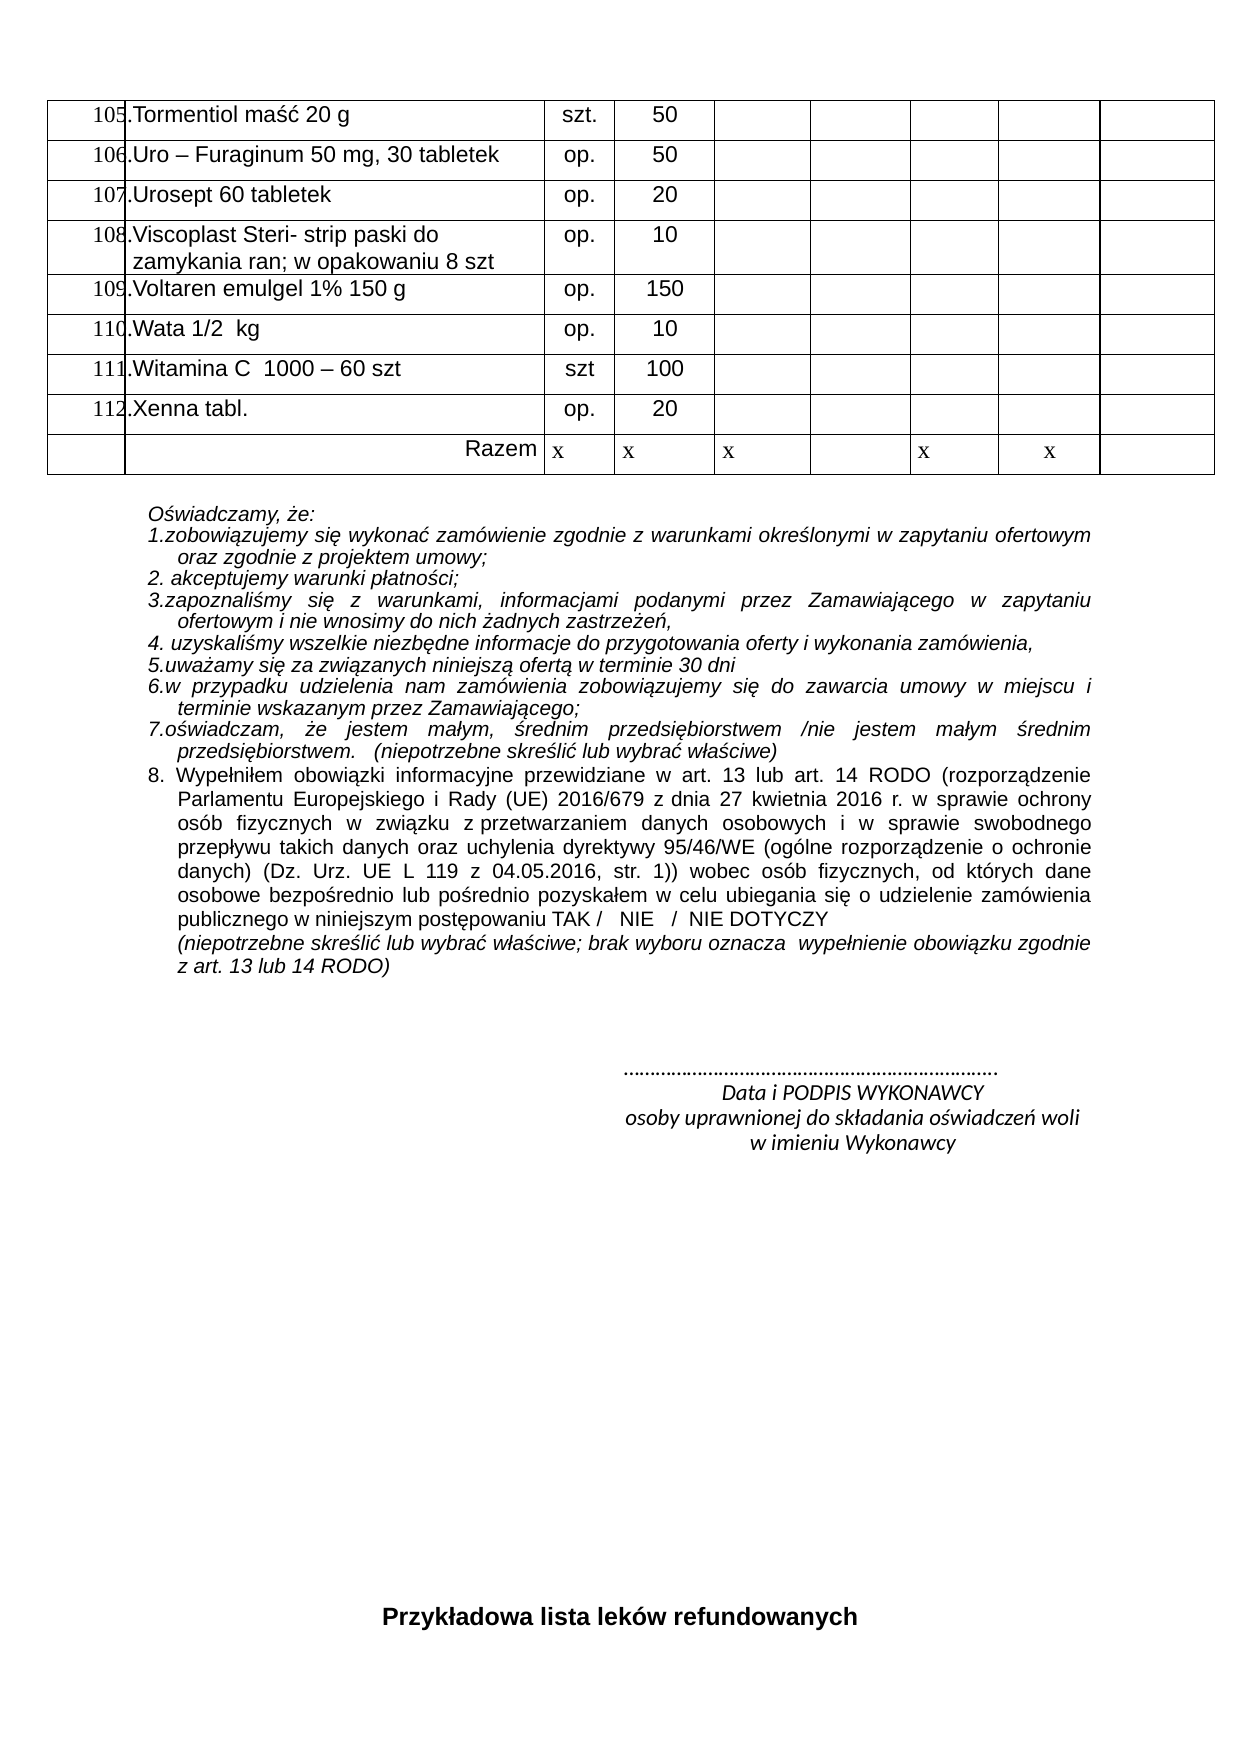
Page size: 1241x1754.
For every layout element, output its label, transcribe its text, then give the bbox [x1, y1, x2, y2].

table_cell [48, 221, 124, 274]
table_cell [811, 141, 910, 180]
table_cell [715, 395, 810, 434]
table_cell [1101, 315, 1214, 354]
table_cell 20 [615, 181, 714, 220]
table_cell Wata 1/2 kg [126, 315, 544, 354]
table_cell op. [545, 141, 614, 180]
table_cell x [911, 435, 998, 474]
table_cell [811, 435, 910, 474]
table_cell [999, 141, 1099, 180]
table_cell op. [545, 221, 614, 274]
table_cell szt [545, 355, 614, 394]
table_cell Uro – Furaginum 50 mg, 30 tabletek [126, 141, 544, 180]
text Oświadczamy, że: [148, 504, 1092, 526]
table_cell op. [545, 275, 614, 314]
table_cell [999, 355, 1099, 394]
table_cell [1101, 435, 1214, 474]
table_cell 10 [615, 221, 714, 274]
table_cell Tormentiol maść 20 g [126, 101, 544, 140]
table_cell [999, 221, 1099, 274]
table_cell szt. [545, 101, 614, 140]
table_cell 100 [615, 355, 714, 394]
table_cell [999, 395, 1099, 434]
table_cell [715, 315, 810, 354]
table_cell Witamina C 1000 – 60 szt [126, 355, 544, 394]
table_cell [911, 181, 998, 220]
table_cell [911, 275, 998, 314]
table_cell [715, 221, 810, 274]
table_cell x [545, 435, 614, 474]
list 7.oświadczam, że jestem małym, średnim przedsiębiorstwem /nie jestem małym średnim przedsiębiorstwem. (niepotrzebne skreślić lub wybrać właściwe) [148, 719, 1092, 763]
table_cell [811, 315, 910, 354]
table_cell [48, 315, 124, 354]
table_cell [999, 275, 1099, 314]
table_cell [48, 435, 124, 474]
table_cell [715, 275, 810, 314]
table_cell [1101, 141, 1214, 180]
table_cell [48, 181, 124, 220]
table_cell [811, 395, 910, 434]
table_cell x [615, 435, 714, 474]
table_cell Xenna tabl. [126, 395, 544, 434]
table_cell x [715, 435, 810, 474]
table_cell op. [545, 181, 614, 220]
table_cell op. [545, 315, 614, 354]
table_cell [715, 141, 810, 180]
table_cell [811, 355, 910, 394]
table_cell op. [545, 395, 614, 434]
table_cell [811, 275, 910, 314]
table_cell [999, 315, 1099, 354]
table_cell x [999, 435, 1099, 474]
list 4. uzyskaliśmy wszelkie niezbędne informacje do przygotowania oferty i wykonania zamówienia, [148, 633, 1092, 655]
table_cell [1101, 181, 1214, 220]
table_cell [811, 101, 910, 140]
table_cell [715, 101, 810, 140]
table_cell Voltaren emulgel 1% 150 g [126, 275, 544, 314]
table_cell [911, 101, 998, 140]
table_cell [1101, 275, 1214, 314]
table_cell [48, 275, 124, 314]
table_header …………………………………………………………….. [613, 1055, 1092, 1080]
table_cell [1101, 395, 1214, 434]
table_cell 10 [615, 315, 714, 354]
table_cell 50 [615, 141, 714, 180]
table_cell [1101, 221, 1214, 274]
table_cell [999, 181, 1099, 220]
table_cell 150 [615, 275, 714, 314]
text (niepotrzebne skreślić lub wybrać właściwe; brak wyboru oznacza wypełnienie obowiązku zgodnie z art. 13 lub 14 RODO) [177, 930, 1092, 978]
table_cell [999, 101, 1099, 140]
list 3.zapoznaliśmy się z warunkami, informacjami podanymi przez Zamawiającego w zapytaniu ofertowym i nie wnosimy do nich żadnych zastrzeżeń, [148, 590, 1092, 633]
table_cell [811, 221, 910, 274]
table_cell [911, 355, 998, 394]
table_cell [48, 101, 124, 140]
table_cell [715, 355, 810, 394]
table_cell 50 [615, 101, 714, 140]
table_cell [1101, 355, 1214, 394]
table_cell [1101, 101, 1214, 140]
table_cell [811, 181, 910, 220]
table_cell Razem [126, 435, 544, 474]
table_cell Urosept 60 tabletek [126, 181, 544, 220]
table_cell [48, 355, 124, 394]
list 8. Wypełniłem obowiązki informacyjne przewidziane w art. 13 lub art. 14 RODO (rozporządzenie Parlamentu Europejskiego i Rady (UE) 2016/679 z dnia 27 kwietnia 2016 r. w sprawie ochrony osób fizycznych w związku z przetwarzaniem danych osobowych i w sprawie swobodnego przepływu takich danych oraz uchylenia dyrektywy 95/46/WE (ogólne rozporządzenie o ochronie danych) (Dz. Urz. UE L 119 z 04.05.2016, str. 1)) wobec osób fizycznych, od których dane osobowe bezpośrednio lub pośrednio pozyskałem w celu ubiegania się o udzielenie zamówienia publicznego w niniejszym postępowaniu TAK / NIE / NIE DOTYCZY [148, 763, 1092, 930]
table_cell [911, 141, 998, 180]
table_cell Data i PODPIS WYKONAWCY osoby uprawnionej do składania oświadczeń woli w imieniu Wykonawcy [613, 1080, 1092, 1156]
table_cell [118, 322, 124, 335]
table_cell 20 [615, 395, 714, 434]
list 2. akceptujemy warunki płatności; [148, 569, 1092, 590]
table_cell [911, 221, 998, 274]
table_cell [911, 315, 998, 354]
list 5.uważamy się za związanych niniejszą ofertą w terminie 30 dni [148, 655, 1092, 676]
table_cell [48, 395, 124, 434]
table_cell [911, 395, 998, 434]
table_cell [48, 141, 124, 180]
list 6.w przypadku udzielenia nam zamówienia zobowiązujemy się do zawarcia umowy w miejscu i terminie wskazanym przez Zamawiającego; [148, 676, 1092, 719]
table_cell [715, 181, 810, 220]
text Przykładowa lista leków refundowanych [148, 1602, 1092, 1630]
list 1.zobowiązujemy się wykonać zamówienie zgodnie z warunkami określonymi w zapytaniu ofertowym oraz zgodnie z projektem umowy; [148, 526, 1092, 569]
table_cell Viscoplast Steri- strip paski do zamykania ran; w opakowaniu 8 szt [126, 221, 544, 274]
